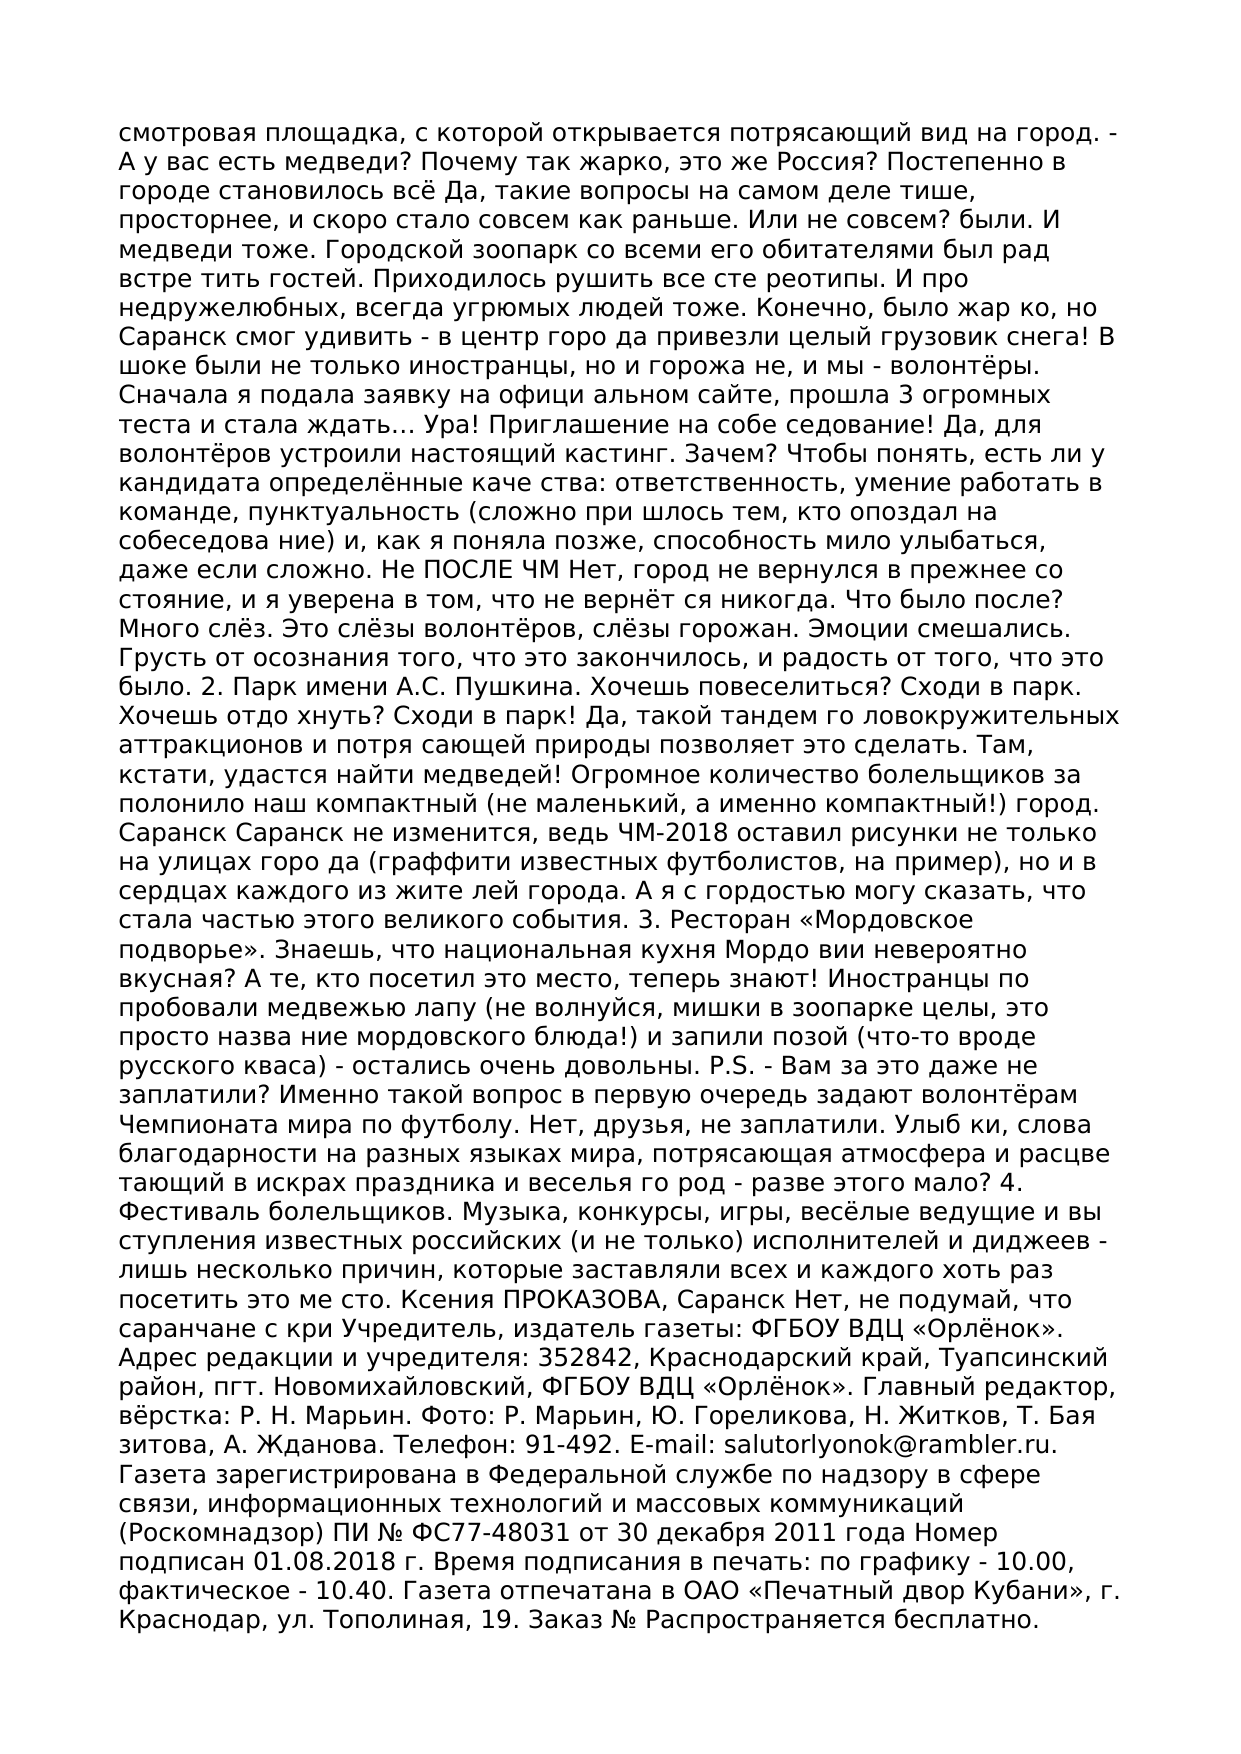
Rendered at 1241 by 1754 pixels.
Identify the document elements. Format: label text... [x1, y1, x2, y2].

text смотровая площадка, с которой открывается потрясающий вид на город. - А у вас есть медведи? Почему так жарко, это же Россия? Постепенно в городе становилось всё Да, такие вопросы на самом деле тише, просторнее, и скоро стало совсем как раньше. Или не совсем? были. И медведи тоже. Городской зоопарк со всеми его обитателями был рад встре­ тить гостей. Приходилось рушить все сте­ реотипы. И про недружелюбных, всегда угрюмых людей тоже. Конечно, было жар­ ко, но Саранск смог удивить - в центр горо­ да привезли целый грузовик снега! В шоке были не только иностранцы, но и горожа­ не, и мы - волонтёры. Сначала я подала заявку на офици­ альном сайте, прошла 3 огромных теста и стала ждать… Ура! Приглашение на собе­ седование! Да, для волонтёров устроили настоящий кастинг. Зачем? Чтобы понять, есть ли у кандидата определённые каче­ ства: ответственность, умение работать в команде, пунктуальность (сложно при­ шлось тем, кто опоздал на собеседова­ ние) и, как я поняла позже, способность мило улыбаться, даже если сложно. Не ПОСЛЕ ЧМ Нет, город не вернулся в прежнее со­ стояние, и я уверена в том, что не вернёт­ ся никогда. Что было после? Много слёз. Это слёзы волонтёров, слёзы горожан. Эмоции смешались. Грусть от осознания того, что это закончилось, и радость от того, что это было. 2. Парк имени А.С. Пушкина. Хочешь повеселиться? Сходи в парк. Хочешь отдо­ хнуть? Сходи в парк! Да, такой тандем го­ ловокружительных аттракционов и потря­ сающей природы позволяет это сделать. Там, кстати, удастся найти медведей! Огромное количество болельщиков за­ полонило наш компактный (не маленький, а именно компактный!) город. Саранск Саранск не изменится, ведь ЧМ-2018 оставил рисунки не только на улицах горо­ да (граффити известных футболистов, на­ пример), но и в сердцах каждого из жите­ лей города. А я с гордостью могу сказать, что стала частью этого великого события. 3. Ресторан «Мордовское подворье». Знаешь, что национальная кухня Мордо­ вии невероятно вкусная? А те, кто посетил это место, теперь знают! Иностранцы по­ пробовали медвежью лапу (не волнуйся, мишки в зоопарке целы, это просто назва­ ние мордовского блюда!) и запили позой (что-то вроде русского кваса) - остались очень довольны. P.S. - Вам за это даже не заплатили? Именно такой вопрос в первую очередь задают волонтёрам Чемпионата мира по футболу. Нет, друзья, не заплатили. Улыб­ ки, слова благодарности на разных языках мира, потрясающая атмосфера и расцве­ тающий в искрах праздника и веселья го­ род - разве этого мало? 4. Фестиваль болельщиков. Музыка, конкурсы, игры, весёлые ведущие и вы­ ступления известных российских (и не только) исполнителей и диджеев - лишь несколько причин, которые заставляли всех и каждого хоть раз посетить это ме­ сто. Ксения ПРОКАЗОВА, Саранск Нет, не подумай, что саранчане с кри­ Учредитель, издатель газеты: ФГБОУ ВДЦ «Орлёнок». Адрес редакции и учредителя: 352842, Краснодарский край, Туапсинский район, пгт. Новомихайловский, ФГБОУ ВДЦ «Орлёнок». Главный редактор, вёрстка: Р. Н. Марьин. Фото: Р. Марьин, Ю. Гореликова, Н. Житков, Т. Бая­ зитова, А. Жданова. Телефон: 91-492. E-mail: salutorlyonok@rambler.ru. Газета зарегистрирована в Федеральной службе по надзору в сфере связи, информационных технологий и массовых коммуникаций (Роскомнадзор) ПИ № ФС77-48031 от 30 декабря 2011 года Номер подписан 01.08.2018 г. Время подписания в печать: по графику - 10.00, фактическое - 10.40. Газета отпечатана в ОАО «Печатный двор Кубани», г. Краснодар, ул. Тополиная, 19. Заказ № Распространяется бесплатно. [118, 118, 1122, 1635]
